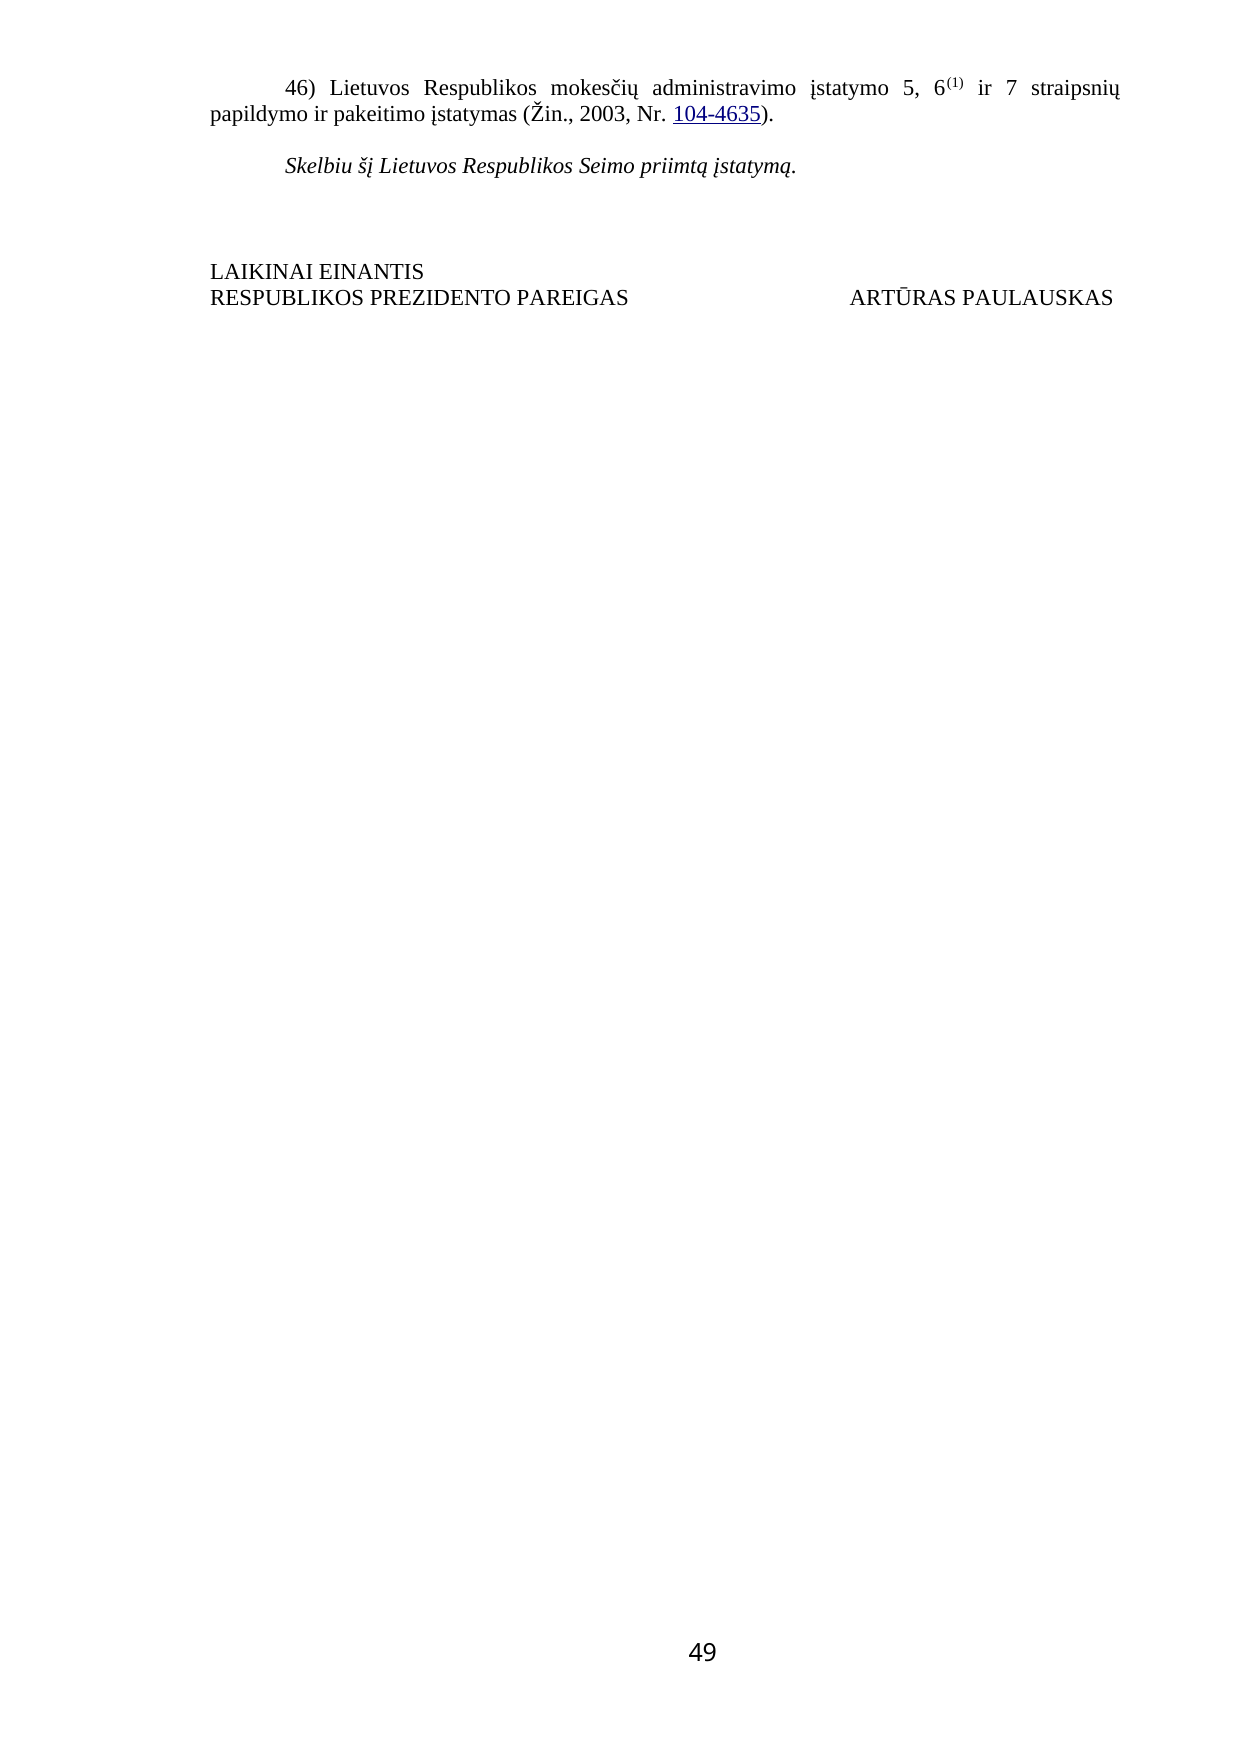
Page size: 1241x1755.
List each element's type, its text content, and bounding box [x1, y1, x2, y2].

text 46) Lietuvos Respublikos mokesčių administravimo įstatymo 5, 6(1) ir 7 straipsnių papildymo ir pakeitimo įstatymas (Žin., 2003, Nr. 104-4635). [210, 73, 1120, 126]
text RESPUBLIKOS PREZIDENTO PAREIGAS ARTŪRAS PAULAUSKAS [210, 284, 1120, 311]
text Skelbiu šį Lietuvos Respublikos Seimo priimtą įstatymą. [210, 153, 1120, 179]
text LAIKINAI EINANTIS [210, 258, 1120, 284]
